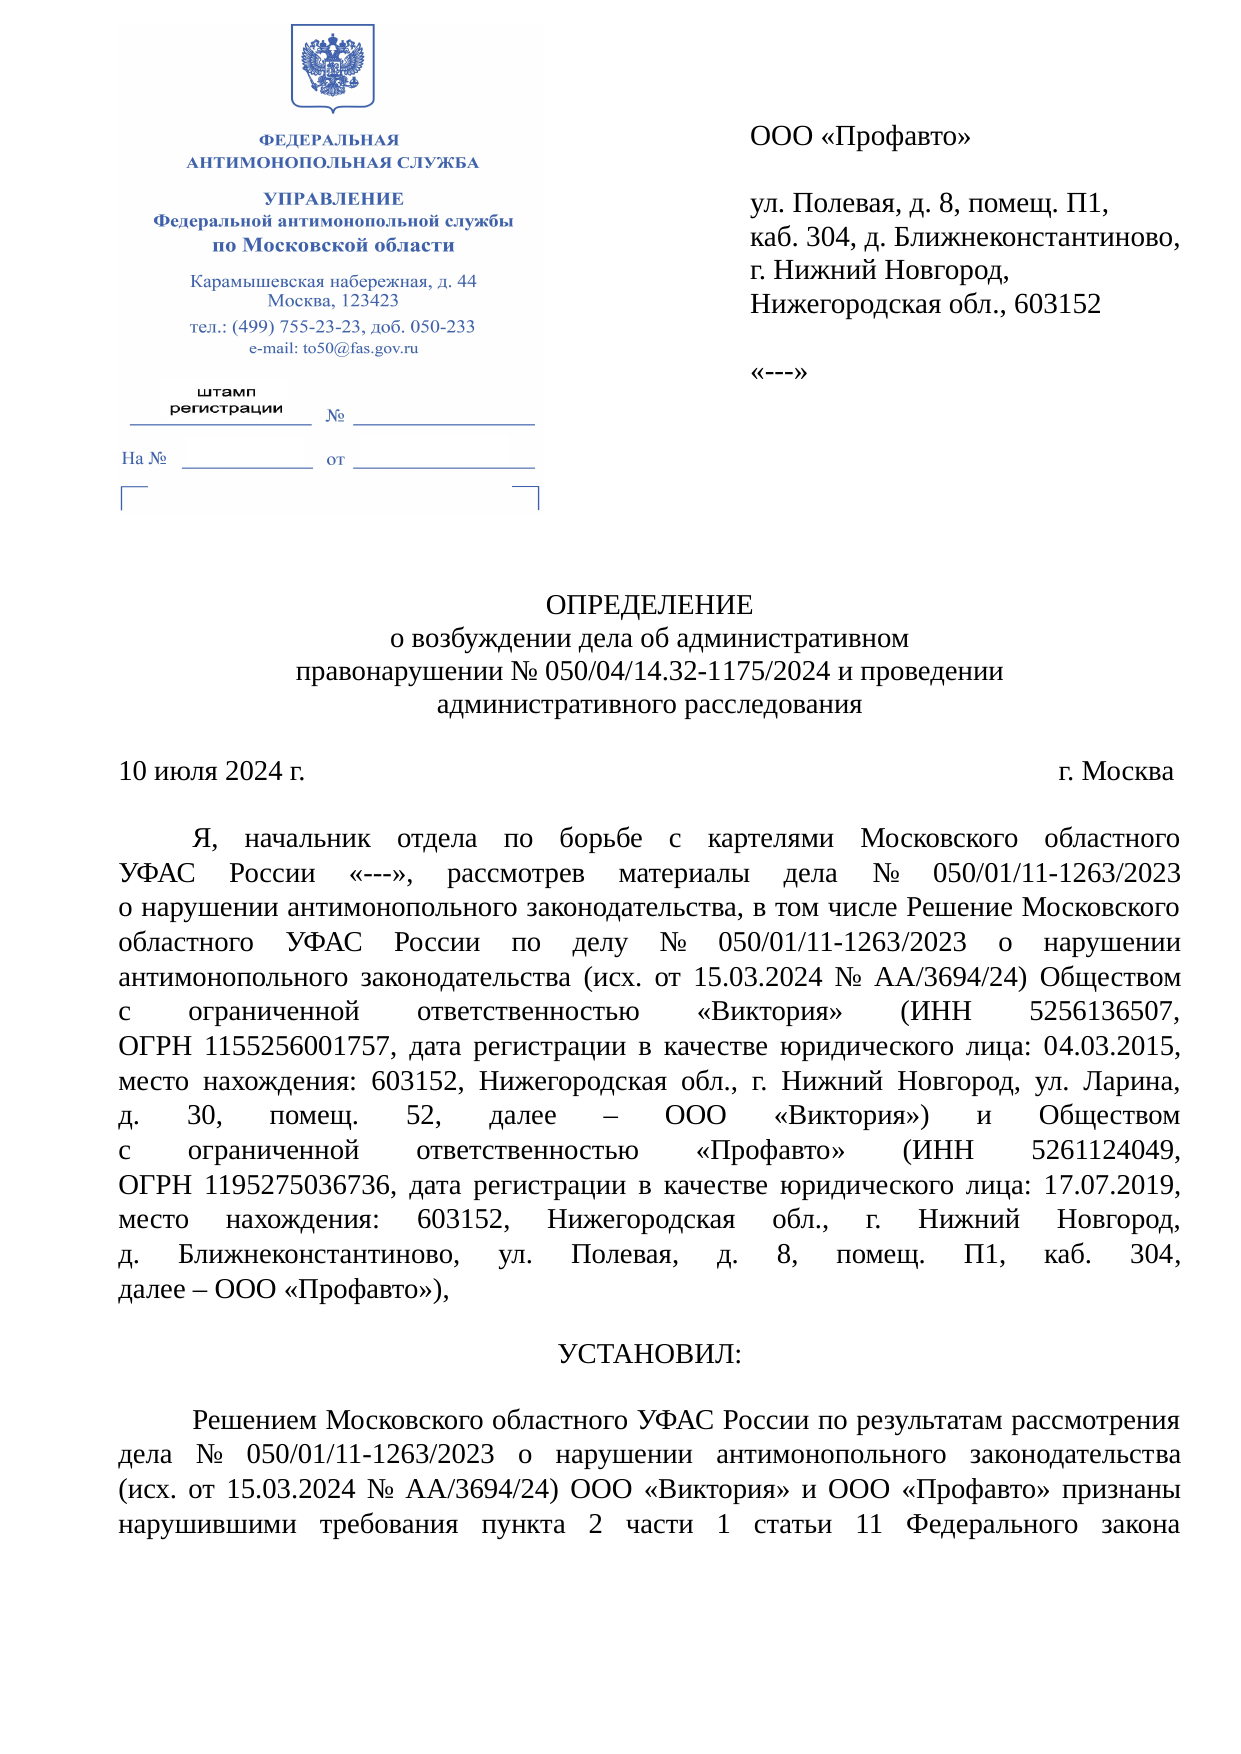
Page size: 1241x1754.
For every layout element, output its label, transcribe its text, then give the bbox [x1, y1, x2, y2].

text ООО «Профавто» [750, 118, 1181, 152]
text «---» [750, 353, 1181, 386]
subtitle ОПРЕДЕЛЕНИЕ [118, 588, 1181, 621]
text 10 июля 2024 г. г. Москва [118, 754, 1181, 787]
text о возбуждении дела об административном правонарушении № 050/04/14.32-1175/2024 и проведении административного расследования [118, 621, 1181, 720]
text Нижегородская обл., 603152 [750, 286, 1181, 319]
text г. Нижний Новгород, [750, 252, 1181, 286]
text ул. Полевая, д. 8, помещ. П1, [750, 185, 1181, 219]
text Я, начальник отдела по борьбе с картелями Московского областного УФАС России «---», рассмотрев материалы дела № 050/01/11-1263/2023 о нарушении антимонопольного законодательства, в том числе Решение Московского областного УФАС России по делу № 050/01/11-1263/2023 о нарушении антимонопольного законодательства (исх. от 15.03.2024 № АА/3694/24) Обществом с ограниченной ответственностью «Виктория» (ИНН 5256136507, ОГРН 1155256001757, дата регистрации в качестве юридического лица: 04.03.2015, место нахождения: 603152, Нижегородская обл., г. Нижний Новгород, ул. Ларина, д. 30, помещ. 52, далее – ООО «Виктория») и Обществом с ограниченной ответственностью «Профавто» (ИНН 5261124049, ОГРН 1195275036736, дата регистрации в качестве юридического лица: 17.07.2019, место нахождения: 603152, Нижегородская обл., г. Нижний Новгород, д. Ближнеконстантиново, ул. Полевая, д. 8, помещ. П1, каб. 304, далее – ООО «Профавто»), [118, 820, 1181, 1304]
text Решением Московского областного УФАС России по результатам рассмотрения дела № 050/01/11-1263/2023 о нарушении антимонопольного законодательства (исх. от 15.03.2024 № АА/3694/24) ООО «Виктория» и ООО «Профавто» признаны нарушившими требования пункта 2 части 1 статьи 11 Федерального закона [118, 1402, 1181, 1539]
text каб. 304, д. Ближнеконстантиново, [750, 219, 1181, 252]
text УСТАНОВИЛ: [118, 1336, 1181, 1369]
picture [118, 23, 544, 514]
